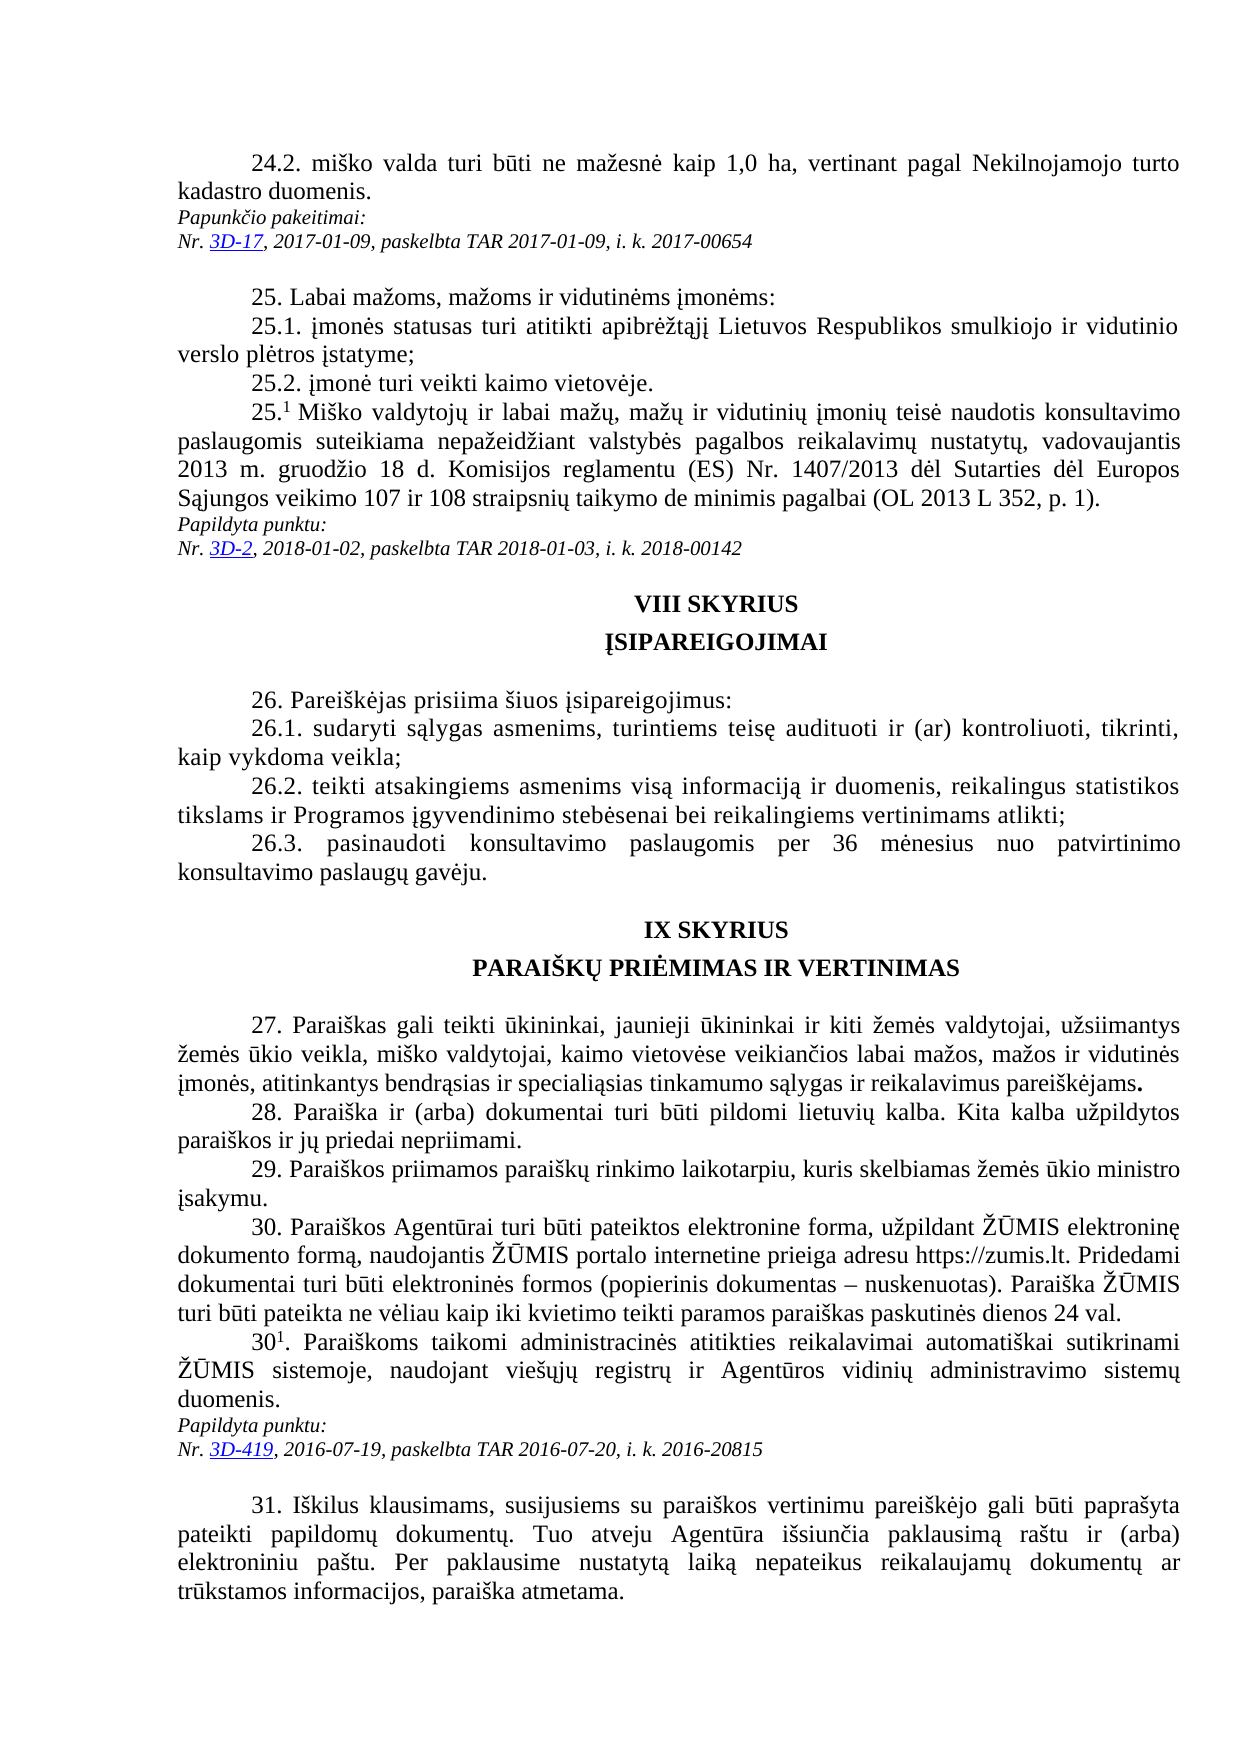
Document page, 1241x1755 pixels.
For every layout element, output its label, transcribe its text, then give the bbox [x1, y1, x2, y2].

text 25.1 Miško valdytojų ir labai mažų, mažų ir vidutinių įmonių teisė naudotis konsultavimo paslaugomis suteikiama nepažeidžiant valstybės pagalbos reikalavimų nustatytų, vadovaujantis 2013 m. gruodžio 18 d. Komisijos reglamentu (ES) Nr. 1407/2013 dėl Sutarties dėl Europos Sąjungos veikimo 107 ir 108 straipsnių taikymo de minimis pagalbai (OL 2013 L 352, p. 1). [177, 397, 1181, 512]
text 27. Paraiškas gali teikti ūkininkai, jaunieji ūkininkai ir kiti žemės valdytojai, užsiimantys žemės ūkio veikla, miško valdytojai, kaimo vietovėse veikiančios labai mažos, mažos ir vidutinės įmonės, atitinkantys bendrąsias ir specialiąsias tinkamumo sąlygas ir reikalavimus pareiškėjams. [177, 1011, 1181, 1097]
text 24.2. miško valda turi būti ne mažesnė kaip 1,0 ha, vertinant pagal Nekilnojamojo turto kadastro duomenis. [177, 148, 1181, 205]
text 26.1. sudaryti sąlygas asmenims, turintiems teisę audituoti ir (ar) kontroliuoti, tikrinti, kaip vykdoma veikla; [177, 713, 1181, 771]
text 301. Paraiškoms taikomi administracinės atitikties reikalavimai automatiškai sutikrinami ŽŪMIS sistemoje, naudojant viešųjų registrų ir Agentūros vidinių administravimo sistemų duomenis. [177, 1327, 1181, 1413]
text 25.2. įmonė turi veikti kaimo vietovėje. [177, 368, 1181, 397]
text 26. Pareiškėjas prisiima šiuos įsipareigojimus: [177, 685, 1181, 713]
text 25. Labai mažoms, mažoms ir vidutinėms įmonėms: [177, 282, 1181, 311]
text VIII SKYRIUS [177, 589, 1181, 618]
text Papildyta punktu: [177, 512, 1181, 536]
text Papildyta punktu: [177, 1413, 1181, 1437]
text Nr. 3D-2, 2018-01-02, paskelbta TAR 2018-01-03, i. k. 2018-00142 [177, 536, 1181, 560]
text Nr. 3D-419, 2016-07-19, paskelbta TAR 2016-07-20, i. k. 2016-20815 [177, 1437, 1181, 1461]
text 29. Paraiškos priimamos paraiškų rinkimo laikotarpiu, kuris skelbiamas žemės ūkio ministro įsakymu. [177, 1154, 1181, 1212]
text 31. Iškilus klausimams, susijusiems su paraiškos vertinimu pareiškėjo gali būti paprašyta pateikti papildomų dokumentų. Tuo atveju Agentūra išsiunčia paklausimą raštu ir (arba) elektroniniu paštu. Per paklausime nustatytą laiką nepateikus reikalaujamų dokumentų ar trūkstamos informacijos, paraiška atmetama. [177, 1490, 1181, 1605]
text 26.2. teikti atsakingiems asmenims visą informaciją ir duomenis, reikalingus statistikos tikslams ir Programos įgyvendinimo stebėsenai bei reikalingiems vertinimams atlikti; [177, 771, 1181, 828]
text 30. Paraiškos Agentūrai turi būti pateiktos elektronine forma, užpildant ŽŪMIS elektroninę dokumento formą, naudojantis ŽŪMIS portalo internetine prieiga adresu https://zumis.lt. Pridedami dokumentai turi būti elektroninės formos (popierinis dokumentas – nuskenuotas). Paraiška ŽŪMIS turi būti pateikta ne vėliau kaip iki kvietimo teikti paramos paraiškas paskutinės dienos 24 val. [177, 1212, 1181, 1327]
text 28. Paraiška ir (arba) dokumentai turi būti pildomi lietuvių kalba. Kita kalba užpildytos paraiškos ir jų priedai nepriimami. [177, 1097, 1181, 1154]
text Papunkčio pakeitimai: [177, 205, 1181, 229]
text IX SKYRIUS [177, 915, 1181, 943]
text Nr. 3D-17, 2017-01-09, paskelbta TAR 2017-01-09, i. k. 2017-00654 [177, 229, 1181, 253]
text 26.3. pasinaudoti konsultavimo paslaugomis per 36 mėnesius nuo patvirtinimo konsultavimo paslaugų gavėju. [177, 828, 1181, 886]
text PARAIŠKŲ PRIĖMIMAS IR VERTINIMAS [177, 953, 1181, 982]
text ĮSIPAREIGOJIMAI [177, 627, 1181, 656]
text 25.1. įmonės statusas turi atitikti apibrėžtąjį Lietuvos Respublikos smulkiojo ir vidutinio verslo plėtros įstatyme; [177, 311, 1181, 368]
